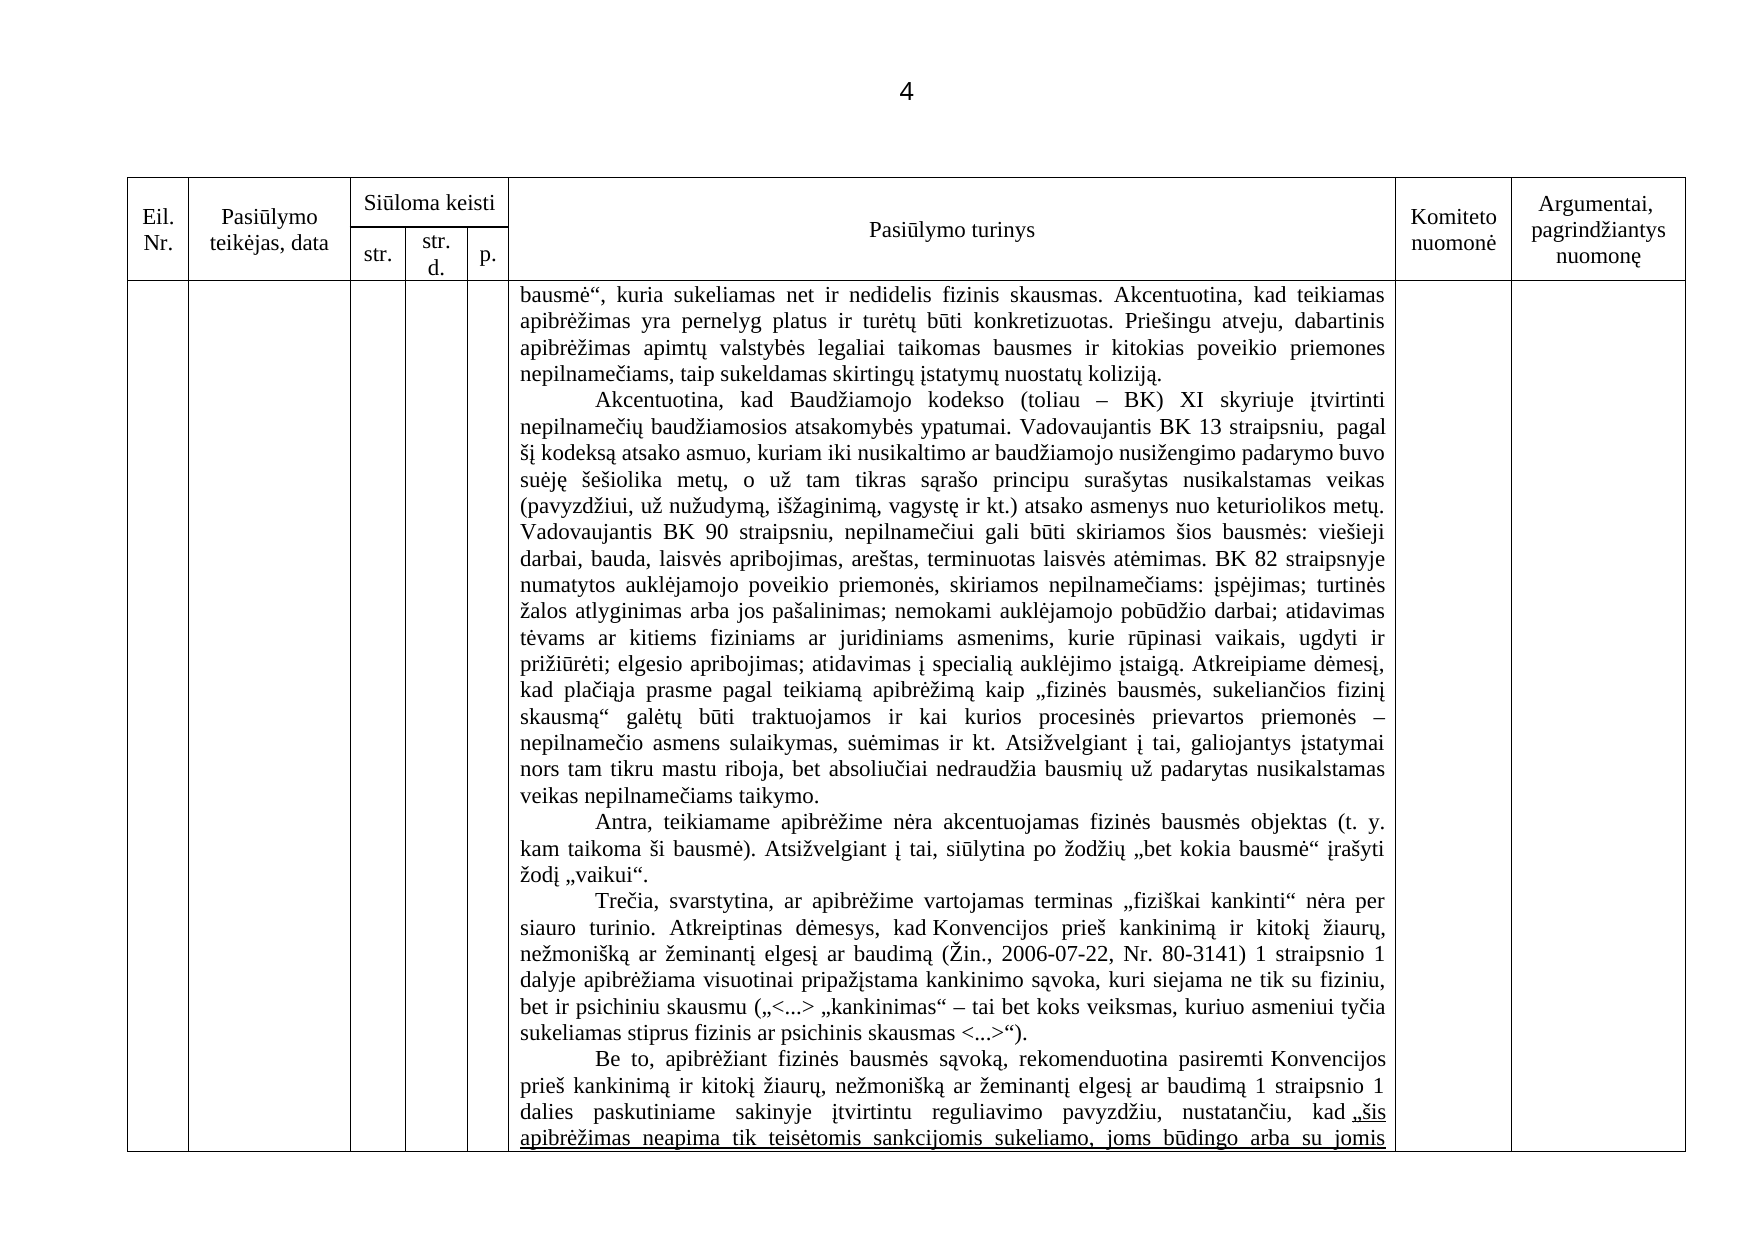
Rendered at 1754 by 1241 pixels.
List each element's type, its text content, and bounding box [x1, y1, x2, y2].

table_header Pasiūlymo teikėjas, data [189, 178, 350, 280]
table_header Pasiūlymo turinys [509, 178, 1395, 280]
table_cell str. [351, 228, 405, 280]
table_cell [351, 281, 405, 1151]
table_cell [1396, 281, 1511, 1151]
table_header Siūloma keisti [351, 178, 508, 226]
table_cell [128, 281, 188, 1151]
table_header Eil. Nr. [128, 178, 188, 280]
table_cell str. d. [406, 228, 467, 280]
table_header Komiteto nuomonė [1396, 178, 1511, 280]
table_cell [406, 281, 467, 1151]
table_cell bausmė“, kuria sukeliamas net ir nedidelis fizinis skausmas. Akcentuotina, kad teikiamas apibrėžimas yra pernelyg platus ir turėtų būti konkretizuotas. Priešingu atveju, dabartinis apibrėžimas apimtų valstybės legaliai taikomas bausmes ir kitokias poveikio priemones nepilnamečiams, taip sukeldamas skirtingų įstatymų nuostatų koliziją. Akcentuotina, kad Baudžiamojo kodekso (toliau – BK) XI skyriuje įtvirtinti nepilnamečių baudžiamosios atsakomybės ypatumai. Vadovaujantis BK 13 straipsniu, pagal šį kodeksą atsako asmuo, kuriam iki nusikaltimo ar baudžiamojo nusižengimo padarymo buvo suėję šešiolika metų, o už tam tikras sąrašo principu surašytas nusikalstamas veikas (pavyzdžiui, už nužudymą, išžaginimą, vagystę ir kt.) atsako asmenys nuo keturiolikos metų. Vadovaujantis BK 90 straipsniu, nepilnamečiui gali būti skiriamos šios bausmės: viešieji darbai, bauda, laisvės apribojimas, areštas, terminuotas laisvės atėmimas. BK 82 straipsnyje numatytos auklėjamojo poveikio priemonės, skiriamos nepilnamečiams: įspėjimas; turtinės žalos atlyginimas arba jos pašalinimas; nemokami auklėjamojo pobūdžio darbai; atidavimas tėvams ar kitiems fiziniams ar juridiniams asmenims, kurie rūpinasi vaikais, ugdyti ir prižiūrėti; elgesio apribojimas; atidavimas į specialią auklėjimo įstaigą. Atkreipiame dėmesį, kad plačiąja prasme pagal teikiamą apibrėžimą kaip „fizinės bausmės, sukeliančios fizinį skausmą“ galėtų būti traktuojamos ir kai kurios procesinės prievartos priemonės – nepilnamečio asmens sulaikymas, suėmimas ir kt. Atsižvelgiant į tai, galiojantys įstatymai nors tam tikru mastu riboja, bet absoliučiai nedraudžia bausmių už padarytas nusikalstamas veikas nepilnamečiams taikymo. Antra, teikiamame apibrėžime nėra akcentuojamas fizinės bausmės objektas (t. y. kam taikoma ši bausmė). Atsižvelgiant į tai, siūlytina po žodžių „bet kokia bausmė“ įrašyti žodį „vaikui“. Trečia, svarstytina, ar apibrėžime vartojamas terminas „fiziškai kankinti“ nėra per siauro turinio. Atkreiptinas dėmesys, kad Konvencijos prieš kankinimą ir kitokį žiaurų, nežmonišką ar žeminantį elgesį ar baudimą (Žin., 2006-07-22, Nr. 80-3141) 1 straipsnio 1 dalyje apibrėžiama visuotinai pripažįstama kankinimo sąvoka, kuri siejama ne tik su fiziniu, bet ir psichiniu skausmu („<...> „kankinimas“ – tai bet koks veiksmas, kuriuo asmeniui tyčia sukeliamas stiprus fizinis ar psichinis skausmas <...>“). Be to, apibrėžiant fizinės bausmės sąvoką, rekomenduotina pasiremti Konvencijos prieš kankinimą ir kitokį žiaurų, nežmonišką ar žeminantį elgesį ar baudimą 1 straipsnio 1 dalies paskutiniame sakinyje įtvirtintu reguliavimo pavyzdžiu, nustatančiu, kad „šis apibrėžimas neapima tik teisėtomis sankcijomis sukeliamo, joms būdingo arba su jomis [509, 281, 1395, 1151]
table_header Argumentai, pagrindžiantys nuomonę [1512, 178, 1685, 280]
table_cell [468, 281, 508, 1151]
table_cell [1512, 281, 1685, 1151]
table_cell p. [468, 228, 508, 280]
table_cell [189, 281, 350, 1151]
